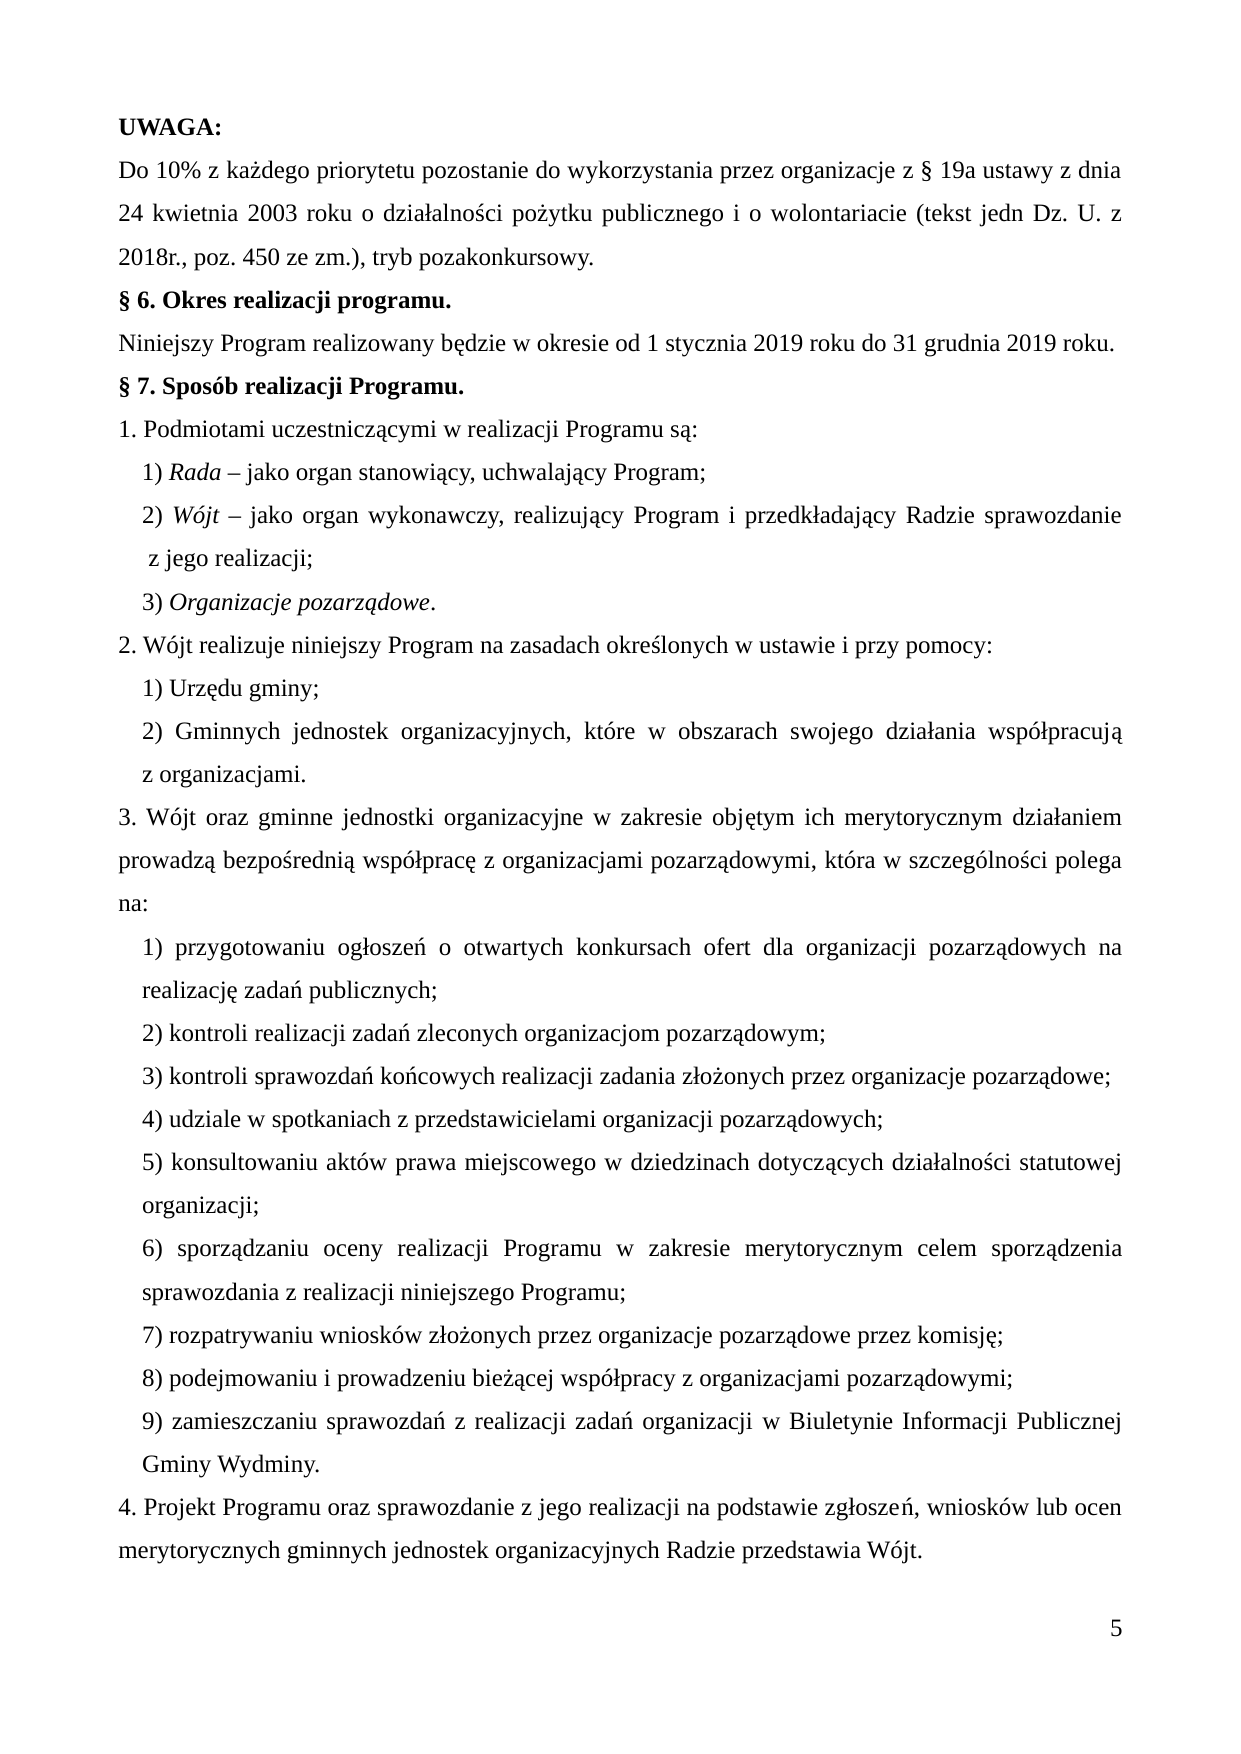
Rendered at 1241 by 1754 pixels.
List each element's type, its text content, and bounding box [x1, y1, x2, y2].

text 8) podejmowaniu i prowadzeniu bieżącej współpracy z organizacjami pozarządowymi; [142, 1363, 1122, 1392]
text 1. Podmiotami uczestniczącymi w realizacji Programu są: [118, 414, 1122, 443]
text 6) sporządzaniu oceny realizacji Programu w zakresie merytorycznym celem sporządzenia sprawozdania z realizacji niniejszego Programu; [142, 1233, 1122, 1305]
text 2) Gminnych jednostek organizacyjnych, które w obszarach swojego działania współpracują z organizacjami. [142, 716, 1122, 788]
text 1) Urzędu gminy; [142, 673, 1122, 702]
text 4. Projekt Programu oraz sprawozdanie z jego realizacji na podstawie zgłoszeń, wniosków lub ocen merytorycznych gminnych jednostek organizacyjnych Radzie przedstawia Wójt. [118, 1492, 1122, 1564]
text 3. Wójt oraz gminne jednostki organizacyjne w zakresie objętym ich merytorycznym działaniem prowadzą bezpośrednią współpracę z organizacjami pozarządowymi, która w szczególności polega na: [118, 802, 1122, 917]
text 2. Wójt realizuje niniejszy Program na zasadach określonych w ustawie i przy pomocy: [118, 630, 1122, 658]
text 5) konsultowaniu aktów prawa miejscowego w dziedzinach dotyczących działalności statutowej organizacji; [142, 1147, 1122, 1219]
text 3) Organizacje pozarządowe. [142, 587, 1122, 615]
text 9) zamieszczaniu sprawozdań z realizacji zadań organizacji w Biuletynie Informacji Publicznej Gminy Wydminy. [142, 1406, 1122, 1478]
text 2) Wójt – jako organ wykonawczy, realizujący Program i przedkładający Radzie sprawozdanie z jego realizacji; [142, 500, 1122, 572]
text 4) udziale w spotkaniach z przedstawicielami organizacji pozarządowych; [142, 1104, 1122, 1133]
text 1) przygotowaniu ogłoszeń o otwartych konkursach ofert dla organizacji pozarządowych na realizację zadań publicznych; [142, 932, 1122, 1003]
text 1) Rada – jako organ stanowiący, uchwalający Program; [118, 457, 1122, 486]
text Do 10% z każdego priorytetu pozostanie do wykorzystania przez organizacje z § 19a ustawy z dnia 24 kwietnia 2003 roku o działalności pożytku publicznego i o wolontariacie (tekst jedn Dz. U. z 2018r., poz. 450 ze zm.), tryb pozakonkursowy. [118, 155, 1122, 270]
text § 7. Sposób realizacji Programu. [118, 371, 1122, 400]
text UWAGA: [118, 112, 1122, 141]
text 7) rozpatrywaniu wniosków złożonych przez organizacje pozarządowe przez komisję; [142, 1320, 1122, 1348]
text § 6. Okres realizacji programu. [118, 285, 1122, 313]
text Niniejszy Program realizowany będzie w okresie od 1 stycznia 2019 roku do 31 grudnia 2019 roku. [118, 328, 1122, 357]
text 3) kontroli sprawozdań końcowych realizacji zadania złożonych przez organizacje pozarządowe; [142, 1061, 1122, 1090]
text 2) kontroli realizacji zadań zleconych organizacjom pozarządowym; [142, 1018, 1122, 1047]
